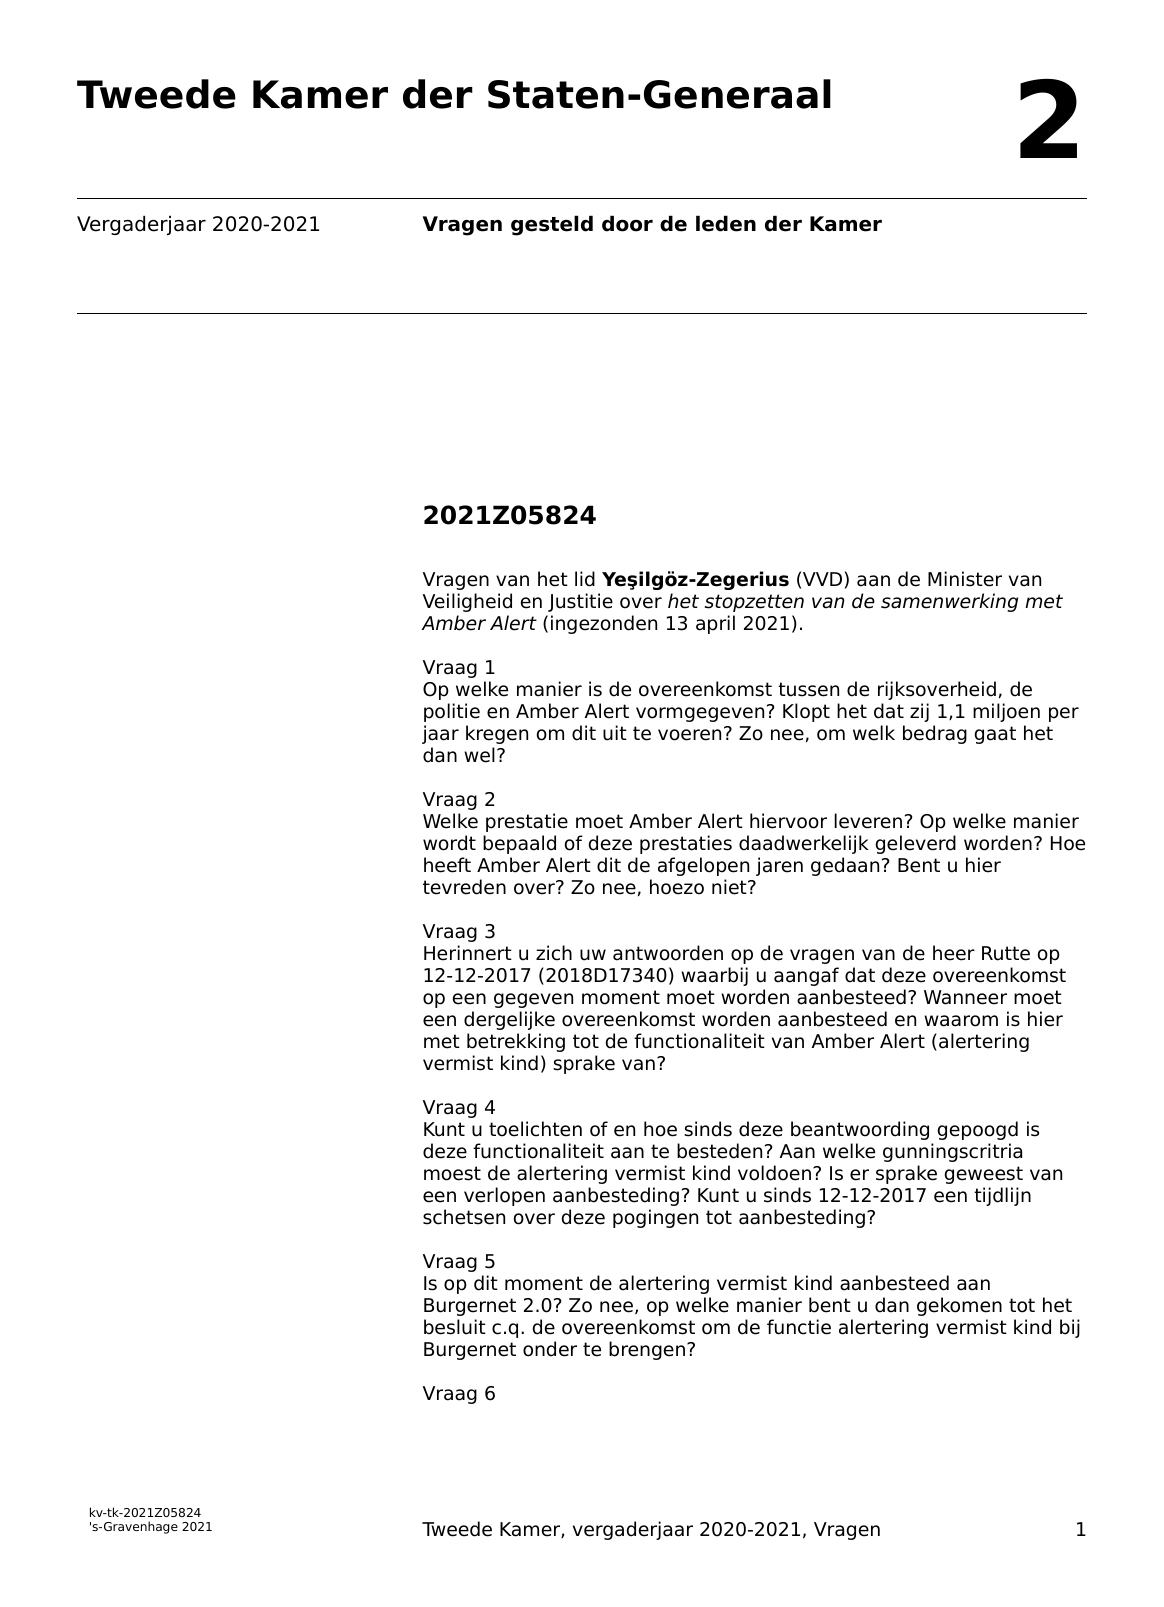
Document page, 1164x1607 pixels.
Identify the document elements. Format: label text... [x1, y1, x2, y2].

text Welke prestatie moet Amber Alert hiervoor leveren? Op welke manier wordt bepaald of deze prestaties daadwerkelijk geleverd worden? Hoe heeft Amber Alert dit de afgelopen jaren gedaan? Bent u hier tevreden over? Zo nee, hoezo niet? [422, 811, 1087, 899]
text 2021Z05824 [422, 501, 1087, 531]
text Is op dit moment de alertering vermist kind aanbesteed aan Burgernet 2.0? Zo nee, op welke manier bent u dan gekomen tot het besluit c.q. de overeenkomst om de functie alertering vermist kind bij Burgernet onder te brengen? [422, 1273, 1087, 1361]
text Herinnert u zich uw antwoorden op de vragen van de heer Rutte op 12-12-2017 (2018D17340) waarbij u aangaf dat deze overeenkomst op een gegeven moment moet worden aanbesteed? Wanneer moet een dergelijke overeenkomst worden aanbesteed en waarom is hier met betrekking tot de functionaliteit van Amber Alert (alertering vermist kind) sprake van? [422, 943, 1087, 1075]
text Kunt u toelichten of en hoe sinds deze beantwoording gepoogd is deze functionaliteit aan te besteden? Aan welke gunningscritria moest de alertering vermist kind voldoen? Is er sprake geweest van een verlopen aanbesteding? Kunt u sinds 12-12-2017 een tijdlijn schetsen over deze pogingen tot aanbesteding? [422, 1119, 1087, 1229]
text Vraag 2 [422, 789, 1087, 811]
table_header 2 [886, 59, 1087, 198]
text Vraag 1 [422, 657, 1087, 679]
text kv-tk-2021Z05824 [88, 1506, 323, 1520]
text Vraag 3 [422, 921, 1087, 943]
text Vraag 6 [422, 1383, 1087, 1405]
table_cell Vragen gesteld door de leden der Kamer [422, 199, 1087, 313]
text Op welke manier is de overeenkomst tussen de rijksoverheid, de politie en Amber Alert vormgegeven? Klopt het dat zij 1,1 miljoen per jaar kregen om dit uit te voeren? Zo nee, om welk bedrag gaat het dan wel? [422, 679, 1087, 767]
table_cell Vergaderjaar 2020-2021 [77, 199, 422, 313]
text Vraag 5 [422, 1251, 1087, 1273]
table_header Tweede Kamer der Staten-Generaal [77, 59, 886, 198]
text Vraag 4 [422, 1097, 1087, 1119]
text 's-Gravenhage 2021 [88, 1520, 323, 1534]
text Vragen van het lid Yeşilgöz-Zegerius (VVD) aan de Minister van Veiligheid en Justitie over het stopzetten van de samenwerking met Amber Alert (ingezonden 13 april 2021). [422, 569, 1087, 635]
